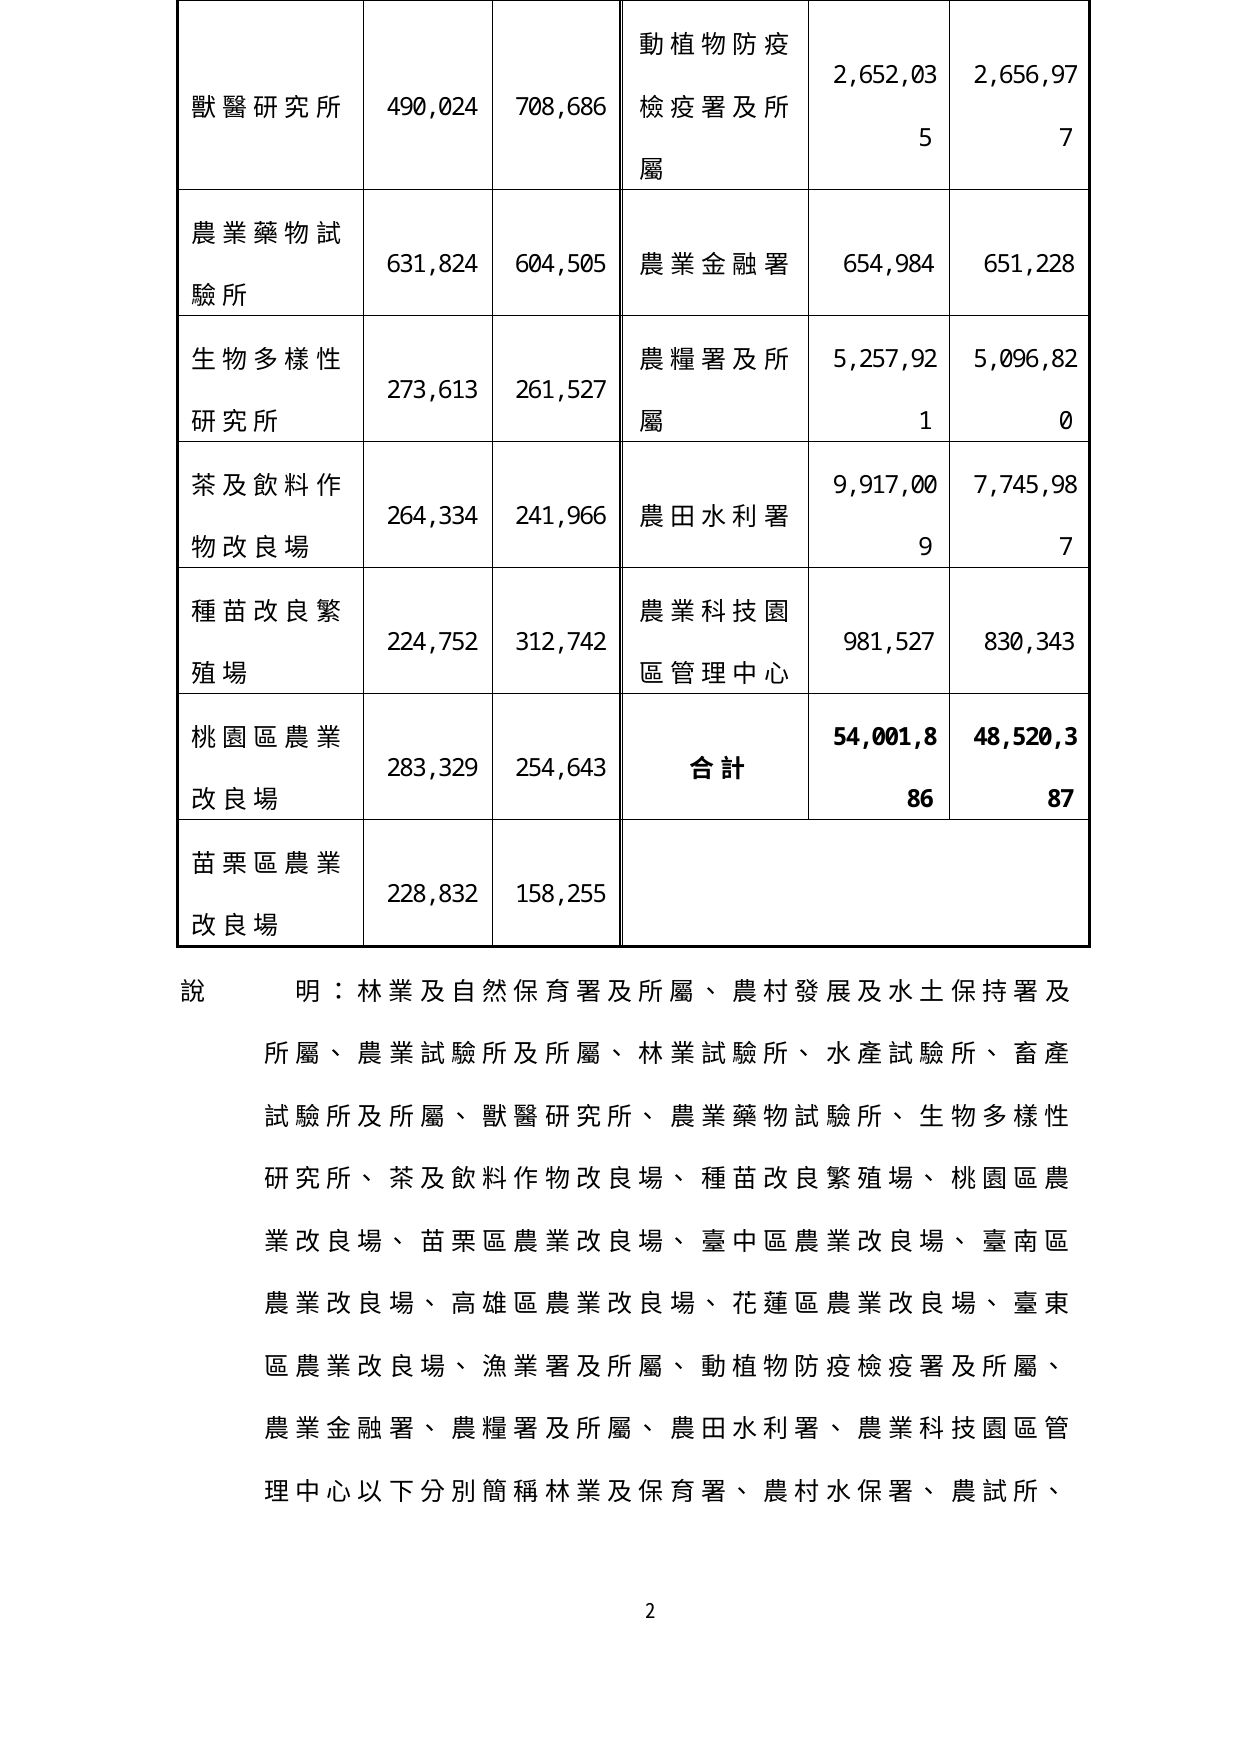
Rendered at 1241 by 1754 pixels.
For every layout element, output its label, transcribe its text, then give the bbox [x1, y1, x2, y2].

table_cell 生物多樣性研究所 [179, 316, 363, 441]
table_cell 桃園區農業改良場 [179, 694, 363, 819]
table_cell 農糧署及所屬 [623, 316, 808, 441]
table_cell 合計 [623, 694, 808, 819]
table_cell 708,686 [493, 1, 619, 188]
table_cell 273,613 [364, 316, 492, 441]
table_cell 苗栗區農業改良場 [179, 820, 363, 945]
table_cell [623, 820, 1088, 945]
table_cell 830,343 [950, 568, 1088, 693]
table_cell 茶及飲料作物改良場 [179, 442, 363, 567]
table_cell 種苗改良繁殖場 [179, 568, 363, 693]
table_cell 654,984 [809, 190, 949, 314]
table_cell 農業科技園區管理中心 [623, 568, 808, 693]
table_cell 981,527 [809, 568, 949, 693]
table_cell 224,752 [364, 568, 492, 693]
table_cell 5,257,921 [809, 316, 949, 441]
table_cell 312,742 [493, 568, 619, 693]
table_cell 651,228 [950, 190, 1088, 314]
table_cell 261,527 [493, 316, 619, 441]
table_cell 動植物防疫檢疫署及所屬 [623, 1, 808, 188]
table_cell 農業藥物試驗所 [179, 190, 363, 314]
table_cell 5,096,820 [950, 316, 1088, 441]
table_cell 631,824 [364, 190, 492, 314]
table_cell 241,966 [493, 442, 619, 567]
table_cell 獸醫研究所 [179, 1, 363, 188]
table_cell 48,520,387 [950, 694, 1088, 819]
table_cell 254,643 [493, 694, 619, 819]
table_cell 228,832 [364, 820, 492, 945]
text 說 明：林業及自然保育署及所屬、農村發展及水土保持署及所屬、農業試驗所及所屬、林業試驗所、水產試驗所、畜產試驗所及所屬、獸醫研究所、農業藥物試驗所、生物多樣性研究所、茶及飲料作物改良場、種苗改良繁殖場、桃園區農業改良場、苗栗區農業改良場、臺中區農業改良場、臺南區農業改良場、高雄區農業改良場、花蓮區農業改良場、臺東區農業改良場、漁業署及所屬、動植物防疫檢疫署及所屬、農業金融署、農糧署及所屬、農田水利署、農業科技園區管理中心以下分別簡稱林業及保育署、農村水保署、農試所、 [161, 948, 1081, 1510]
table_cell 264,334 [364, 442, 492, 567]
table_cell 9,917,009 [809, 442, 949, 567]
table_cell 604,505 [493, 190, 619, 314]
table_cell 158,255 [493, 820, 619, 945]
table_cell 7,745,987 [950, 442, 1088, 567]
table_cell 農田水利署 [623, 442, 808, 567]
table_cell 283,329 [364, 694, 492, 819]
table_cell 2,652,035 [809, 1, 949, 188]
table_cell 2,656,977 [950, 1, 1088, 188]
table_cell 54,001,886 [809, 694, 949, 819]
table_cell 490,024 [364, 1, 492, 188]
table_cell 農業金融署 [623, 190, 808, 314]
